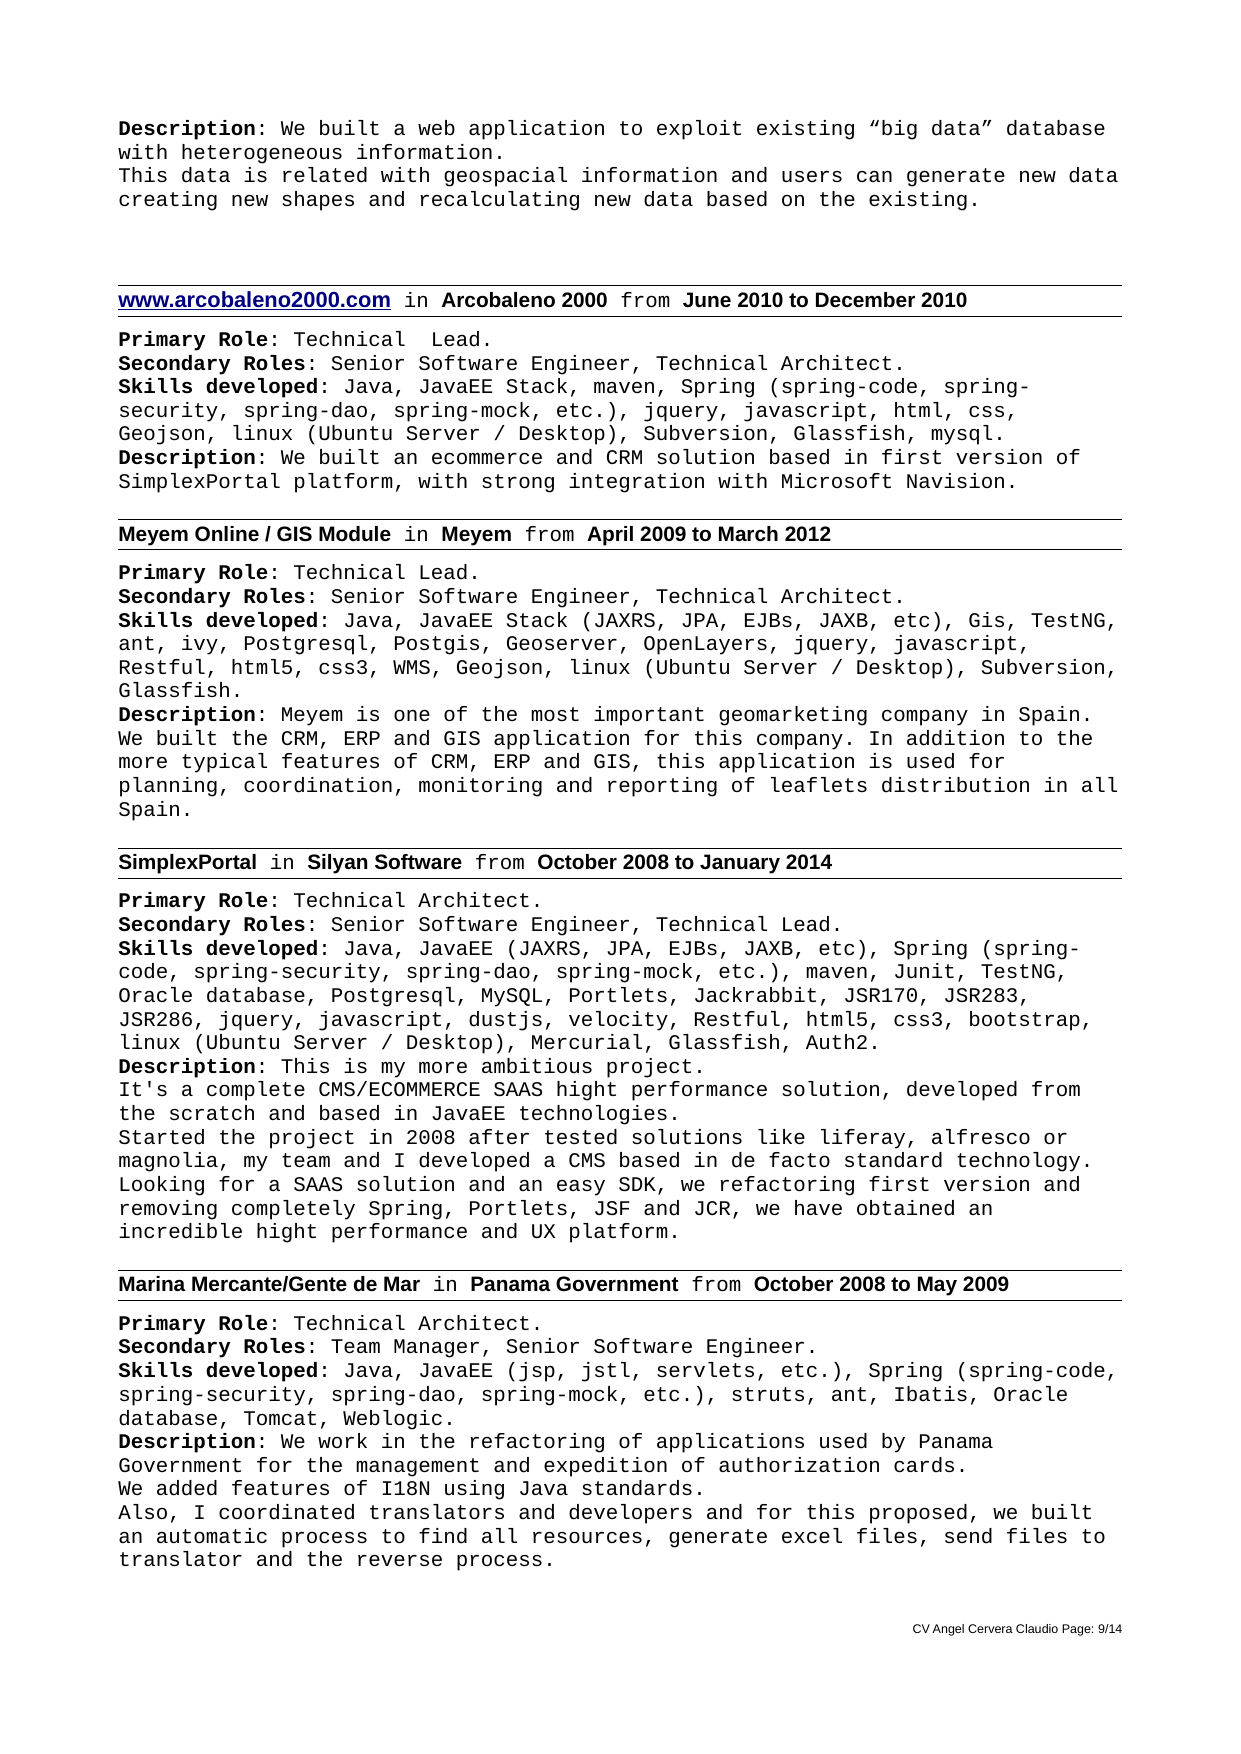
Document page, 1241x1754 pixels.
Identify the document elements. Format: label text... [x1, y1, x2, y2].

text Primary Role: Technical Lead. [118, 329, 1122, 352]
text Skills developed: Java, JavaEE (JAXRS, JPA, EJBs, JAXB, etc), Spring (spring-code, spring-security, spring-dao, spring-mock, etc.), maven, Junit, TestNG, Oracle database, Postgresql, MySQL, Portlets, Jackrabbit, JSR170, JSR283, JSR286, jquery, javascript, dustjs, velocity, Restful, html5, css3, bootstrap, linux (Ubuntu Server / Desktop), Mercurial, Glassfish, Auth2. [118, 938, 1122, 1056]
subtitle Meyem Online / GIS Module in Meyem from April 2009 to March 2012 [118, 520, 1122, 549]
text Primary Role: Technical Architect. [118, 1313, 1122, 1337]
text Description: This is my more ambitious project. [118, 1056, 1122, 1079]
text Skills developed: Java, JavaEE Stack, maven, Spring (spring-code, spring-security, spring-dao, spring-mock, etc.), jquery, javascript, html, css, Geojson, linux (Ubuntu Server / Desktop), Subversion, Glassfish, mysql. [118, 376, 1122, 447]
text Description: Meyem is one of the most important geomarketing company in Spain. We built the CRM, ERP and GIS application for this company. In addition to the more typical features of CRM, ERP and GIS, this application is used for planning, coordination, monitoring and reporting of leaflets distribution in all Spain. [118, 704, 1122, 822]
text Description: We built an ecommerce and CRM solution based in first version of SimplexPortal platform, with strong integration with Microsoft Navision. [118, 447, 1122, 494]
subtitle Marina Mercante/Gente de Mar in Panama Government from October 2008 to May 2009 [118, 1271, 1122, 1300]
text Also, I coordinated translators and developers and for this proposed, we built an automatic process to find all resources, generate excel files, send files to translator and the reverse process. [118, 1502, 1122, 1573]
text Skills developed: Java, JavaEE (jsp, jstl, servlets, etc.), Spring (spring-code, spring-security, spring-dao, spring-mock, etc.), struts, ant, Ibatis, Oracle database, Tomcat, Weblogic. [118, 1360, 1122, 1431]
subtitle SimplexPortal in Silyan Software from October 2008 to January 2014 [118, 849, 1122, 878]
text Skills developed: Java, JavaEE Stack (JAXRS, JPA, EJBs, JAXB, etc), Gis, TestNG, ant, ivy, Postgresql, Postgis, Geoserver, OpenLayers, jquery, javascript, Restful, html5, css3, WMS, Geojson, linux (Ubuntu Server / Desktop), Subversion, Glassfish. [118, 609, 1122, 704]
text Primary Role: Technical Lead. [118, 562, 1122, 586]
text Primary Role: Technical Architect. [118, 890, 1122, 914]
text Secondary Roles: Team Manager, Senior Software Engineer. [118, 1337, 1122, 1360]
text We added features of I18N using Java standards. [118, 1478, 1122, 1502]
text Secondary Roles: Senior Software Engineer, Technical Architect. [118, 586, 1122, 609]
text Description: We built a web application to exploit existing “big data” database with heterogeneous information. [118, 118, 1122, 165]
text Secondary Roles: Senior Software Engineer, Technical Lead. [118, 914, 1122, 938]
text Started the project in 2008 after tested solutions like liferay, alfresco or magnolia, my team and I developed a CMS based in de facto standard technology. Looking for a SAAS solution and an easy SDK, we refactoring first version and removing completely Spring, Portlets, JSF and JCR, we have obtained an incredible hight performance and UX platform. [118, 1127, 1122, 1245]
text It's a complete CMS/ECOMMERCE SAAS hight performance solution, developed from the scratch and based in JavaEE technologies. [118, 1079, 1122, 1127]
text Description: We work in the refactoring of applications used by Panama Government for the management and expedition of authorization cards. [118, 1431, 1122, 1478]
text This data is related with geospacial information and users can generate new data creating new shapes and recalculating new data based on the existing. [118, 165, 1122, 213]
subtitle www.arcobaleno2000.com in Arcobaleno 2000 from June 2010 to December 2010 [118, 286, 1122, 316]
text Secondary Roles: Senior Software Engineer, Technical Architect. [118, 352, 1122, 376]
